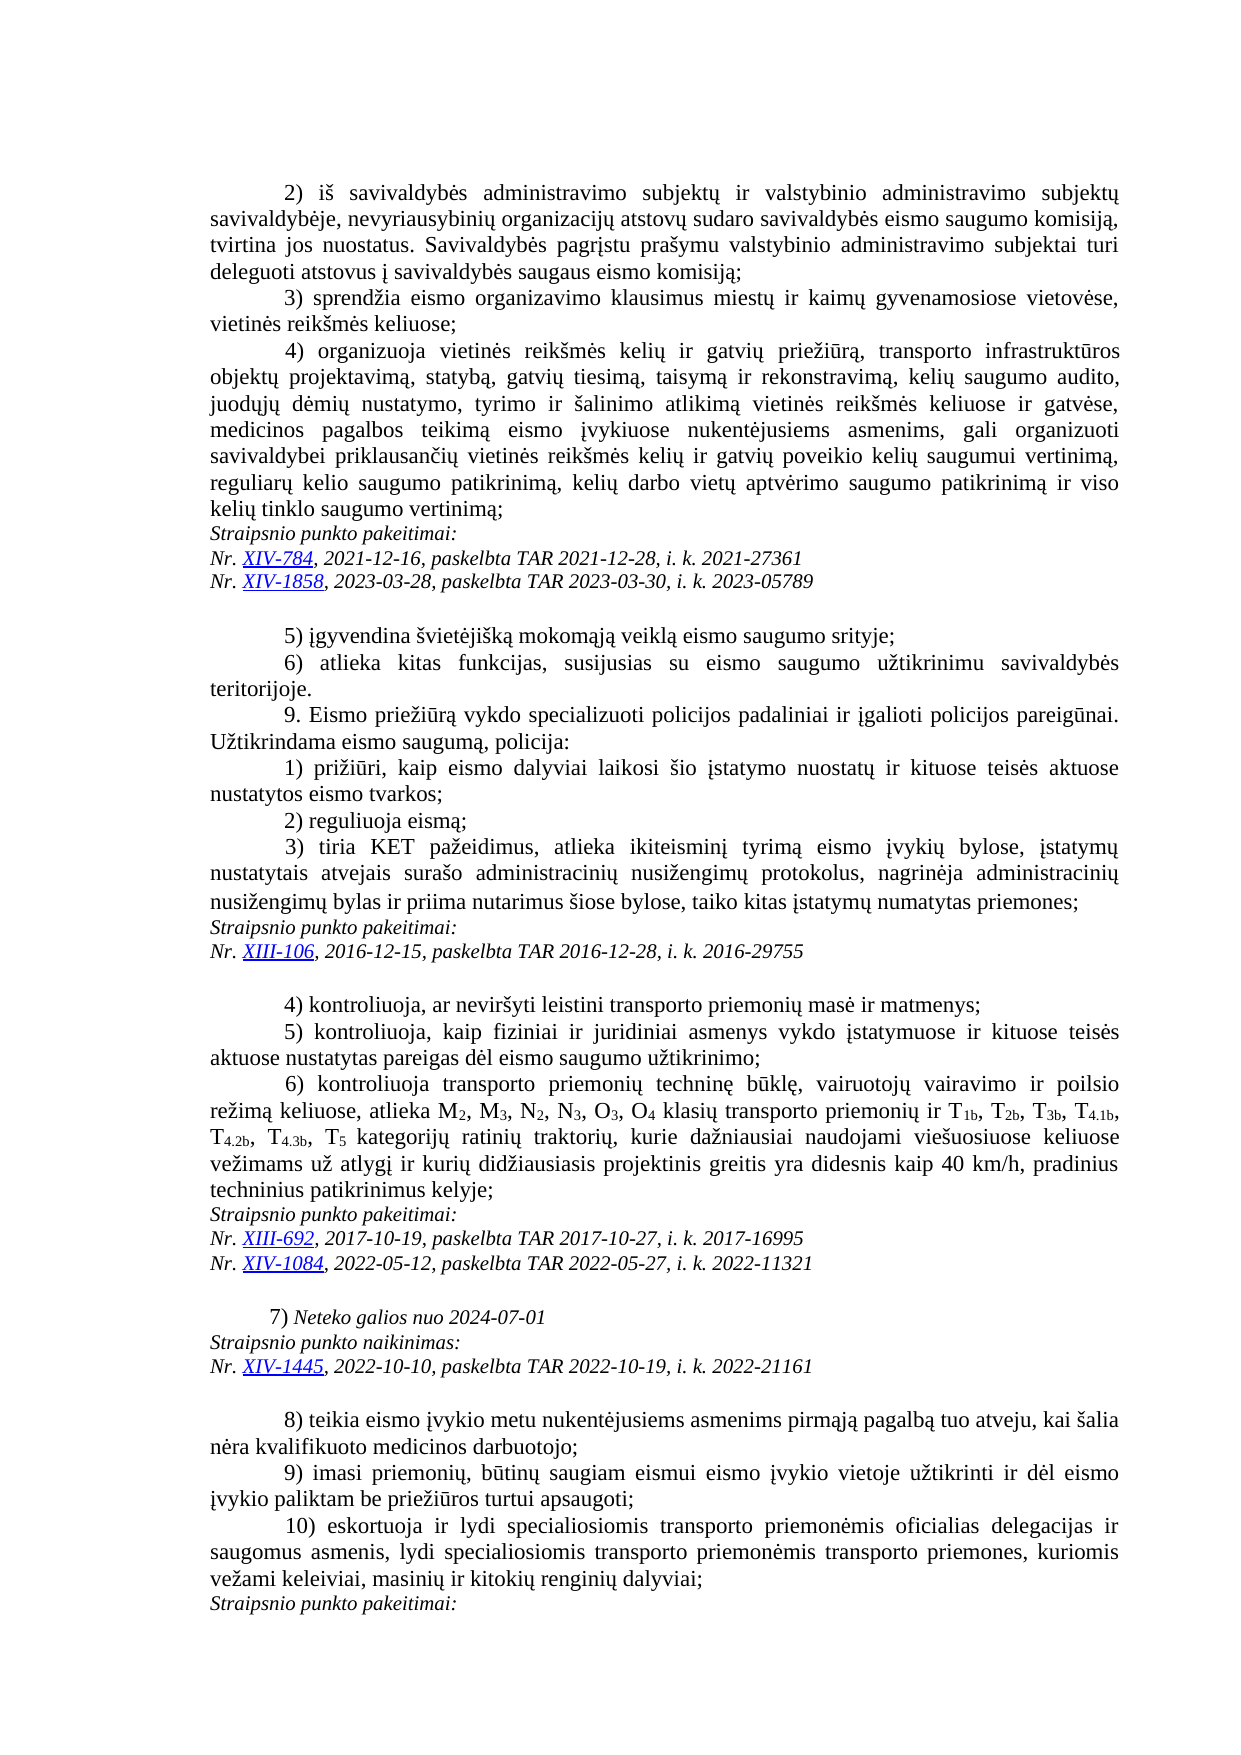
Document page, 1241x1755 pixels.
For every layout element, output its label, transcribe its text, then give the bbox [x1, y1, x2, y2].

text 4) organizuoja vietinės reikšmės kelių ir gatvių priežiūrą, transporto infrastruktūros objektų projektavimą, statybą, gatvių tiesimą, taisymą ir rekonstravimą, kelių saugumo audito, juodųjų dėmių nustatymo, tyrimo ir šalinimo atlikimą vietinės reikšmės keliuose ir gatvėse, medicinos pagalbos teikimą eismo įvykiuose nukentėjusiems asmenims, gali organizuoti savivaldybei priklausančių vietinės reikšmės kelių ir gatvių poveikio kelių saugumui vertinimą, reguliarų kelio saugumo patikrinimą, kelių darbo vietų aptvėrimo saugumo patikrinimą ir viso kelių tinklo saugumo vertinimą; [210, 337, 1120, 521]
text 8) teikia eismo įvykio metu nukentėjusiems asmenims pirmąją pagalbą tuo atveju, kai šalia nėra kvalifikuoto medicinos darbuotojo; [210, 1406, 1120, 1459]
text Nr. XIV-1084, 2022-05-12, paskelbta TAR 2022-05-27, i. k. 2022-11321 [210, 1250, 1120, 1274]
text Straipsnio punkto pakeitimai: [210, 521, 1120, 545]
text Straipsnio punkto pakeitimai: [210, 1591, 1120, 1615]
text 3) tiria KET pažeidimus, atlieka ikiteisminį tyrimą eismo įvykių bylose, įstatymų nustatytais atvejais surašo administracinių nusižengimų protokolus, nagrinėja administracinių nusižengimų bylas ir priima nutarimus šiose bylose, taiko kitas įstatymų numatytas priemones; [210, 833, 1120, 914]
text Straipsnio punkto pakeitimai: [210, 914, 1120, 939]
text 3) sprendžia eismo organizavimo klausimus miestų ir kaimų gyvenamosiose vietovėse, vietinės reikšmės keliuose; [210, 284, 1120, 337]
text Straipsnio punkto pakeitimai: [210, 1202, 1120, 1226]
text Nr. XIV-1445, 2022-10-10, paskelbta TAR 2022-10-19, i. k. 2022-21161 [210, 1354, 1120, 1378]
text 6) atlieka kitas funkcijas, susijusias su eismo saugumo užtikrinimu savivaldybės teritorijoje. [210, 649, 1120, 701]
text Nr. XIV-784, 2021-12-16, paskelbta TAR 2021-12-28, i. k. 2021-27361 [210, 545, 1120, 569]
text 2) reguliuoja eismą; [210, 807, 1120, 833]
text 4) kontroliuoja, ar neviršyti leistini transporto priemonių masė ir matmenys; [210, 991, 1120, 1018]
text Nr. XIII-692, 2017-10-19, paskelbta TAR 2017-10-27, i. k. 2017-16995 [210, 1226, 1120, 1250]
text Nr. XIII-106, 2016-12-15, paskelbta TAR 2016-12-28, i. k. 2016-29755 [210, 939, 1120, 963]
text 10) eskortuoja ir lydi specialiosiomis transporto priemonėmis oficialias delegacijas ir saugomus asmenis, lydi specialiosiomis transporto priemonėmis transporto priemones, kuriomis vežami keleiviai, masinių ir kitokių renginių dalyviai; [210, 1512, 1120, 1591]
text 5) įgyvendina švietėjišką mokomąją veiklą eismo saugumo srityje; [210, 622, 1120, 649]
text 1) prižiūri, kaip eismo dalyviai laikosi šio įstatymo nuostatų ir kituose teisės aktuose nustatytos eismo tvarkos; [210, 754, 1120, 807]
text 7) Neteko galios nuo 2024-07-01 [210, 1303, 1120, 1329]
text 2) iš savivaldybės administravimo subjektų ir valstybinio administravimo subjektų savivaldybėje, nevyriausybinių organizacijų atstovų sudaro savivaldybės eismo saugumo komisiją, tvirtina jos nuostatus. Savivaldybės pagrįstu prašymu valstybinio administravimo subjektai turi deleguoti atstovus į savivaldybės saugaus eismo komisiją; [210, 179, 1120, 284]
text 6) kontroliuoja transporto priemonių techninę būklę, vairuotojų vairavimo ir poilsio režimą keliuose, atlieka M2, M3, N2, N3, O3, O4 klasių transporto priemonių ir T1b, T2b, T3b, T4.1b, T4.2b, T4.3b, T5 kategorijų ratinių traktorių, kurie dažniausiai naudojami viešuosiuose keliuose vežimams už atlygį ir kurių didžiausiasis projektinis greitis yra didesnis kaip 40 km/h, pradinius techninius patikrinimus kelyje; [210, 1071, 1120, 1202]
text Nr. XIV-1858, 2023-03-28, paskelbta TAR 2023-03-30, i. k. 2023-05789 [210, 569, 1120, 593]
text 5) kontroliuoja, kaip fiziniai ir juridiniai asmenys vykdo įstatymuose ir kituose teisės aktuose nustatytas pareigas dėl eismo saugumo užtikrinimo; [210, 1018, 1120, 1071]
text 9. Eismo priežiūrą vykdo specializuoti policijos padaliniai ir įgalioti policijos pareigūnai. Užtikrindama eismo saugumą, policija: [210, 701, 1120, 754]
text Straipsnio punkto naikinimas: [210, 1329, 1120, 1354]
text 9) imasi priemonių, būtinų saugiam eismui eismo įvykio vietoje užtikrinti ir dėl eismo įvykio paliktam be priežiūros turtui apsaugoti; [210, 1459, 1120, 1512]
